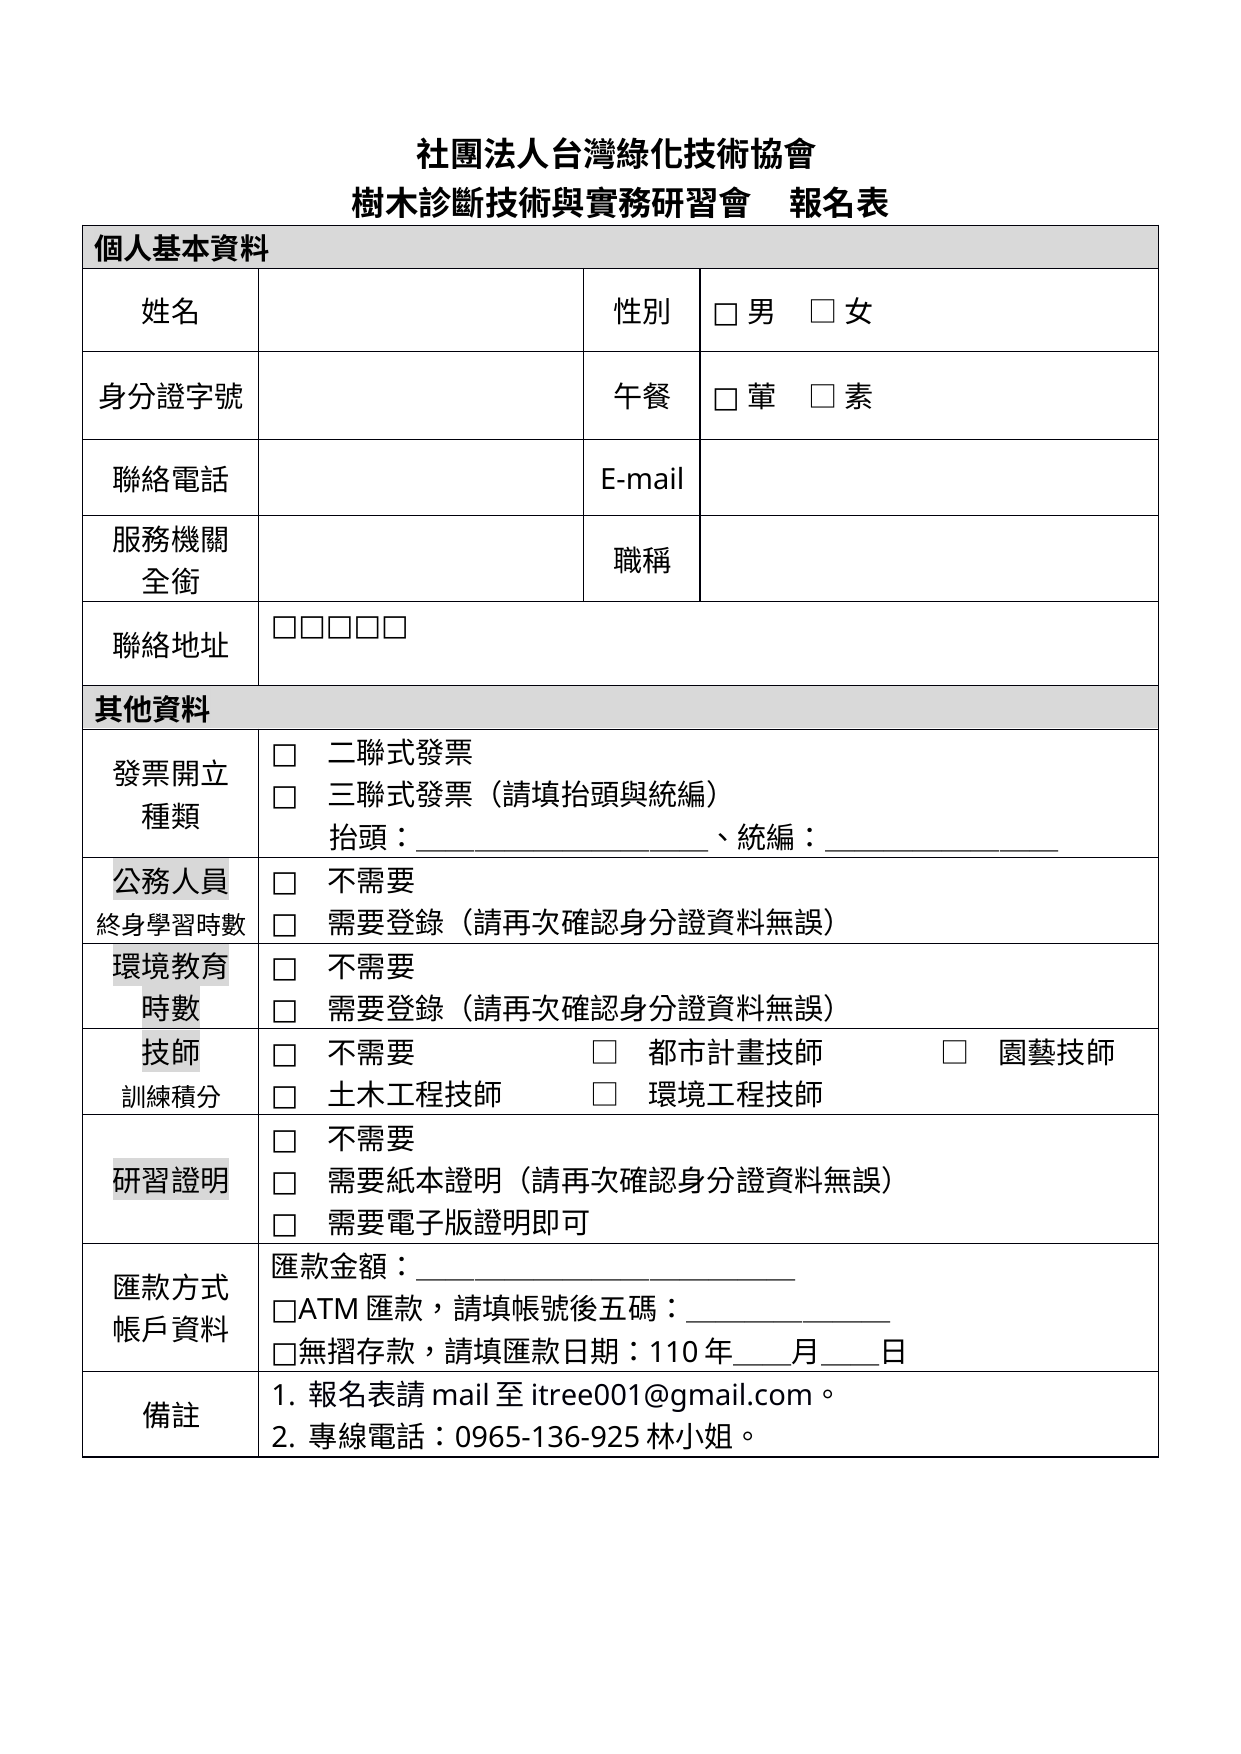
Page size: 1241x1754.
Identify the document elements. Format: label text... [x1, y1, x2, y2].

table_cell 服務機關 全銜 [83, 516, 258, 601]
table_cell □ 二聯式發票 □ 三聯式發票（請填抬頭與統編） 抬頭：＿＿＿＿＿＿＿＿＿＿、統編：＿＿＿＿＿＿＿＿ [259, 730, 1158, 857]
table_cell 聯絡地址 [83, 602, 258, 685]
table_cell 研習證明 [83, 1115, 258, 1242]
table_cell [259, 352, 583, 438]
table_cell 性別 [584, 269, 699, 351]
table_cell □ 男 □ 女 [701, 269, 1158, 351]
table_cell [259, 440, 583, 515]
table_cell 身分證字號 [83, 352, 258, 438]
table_cell □ 不需要 □ 需要登錄（請再次確認身分證資料無誤） [259, 858, 1158, 942]
table_cell 報名表請mail至itree001@gmail.com。 專線電話：0965-136-925林小姐。 [259, 1372, 1158, 1456]
table_cell □ 不需要 □ 需要登錄（請再次確認身分證資料無誤） [259, 944, 1158, 1028]
table_cell 環境教育 時數 [83, 944, 258, 1028]
table_cell □ 不需要 □ 需要紙本證明（請再次確認身分證資料無誤） □ 需要電子版證明即可 [259, 1115, 1158, 1242]
table_header 社團法人台灣綠化技術協會 樹木診斷技術與實務研習會 報名表 [83, 128, 1158, 224]
table_cell [701, 516, 1158, 601]
table_cell 其他資料 [83, 686, 1158, 728]
table_cell □ 不需要 □ 都市計畫技師 □ 園藝技師 □ 土木工程技師 □ 環境工程技師 [259, 1029, 1158, 1114]
table_cell [259, 516, 583, 601]
table_cell 公務人員 終身學習時數 [83, 858, 258, 942]
table_cell [259, 269, 583, 351]
table_cell 姓名 [83, 269, 258, 351]
table_cell 技師 訓練積分 [83, 1029, 258, 1114]
table_cell 匯款方式 帳戶資料 [83, 1244, 258, 1371]
table_cell 職稱 [584, 516, 699, 601]
table_cell □□□□□ [259, 602, 1158, 685]
table_cell 備註 [83, 1372, 258, 1456]
table_cell 匯款金額：＿＿＿＿＿＿＿＿＿＿＿＿＿ □ATM匯款，請填帳號後五碼：＿＿＿＿＿＿＿ □無摺存款，請填匯款日期：110年＿＿月＿＿日 [259, 1244, 1158, 1371]
table_cell □ 葷 □ 素 [701, 352, 1158, 438]
table_cell 聯絡電話 [83, 440, 258, 515]
table_cell E-mail [584, 440, 699, 515]
table_cell 午餐 [584, 352, 699, 438]
table_cell 發票開立 種類 [83, 730, 258, 857]
table_cell 個人基本資料 [83, 226, 1158, 268]
table_cell [701, 440, 1158, 515]
